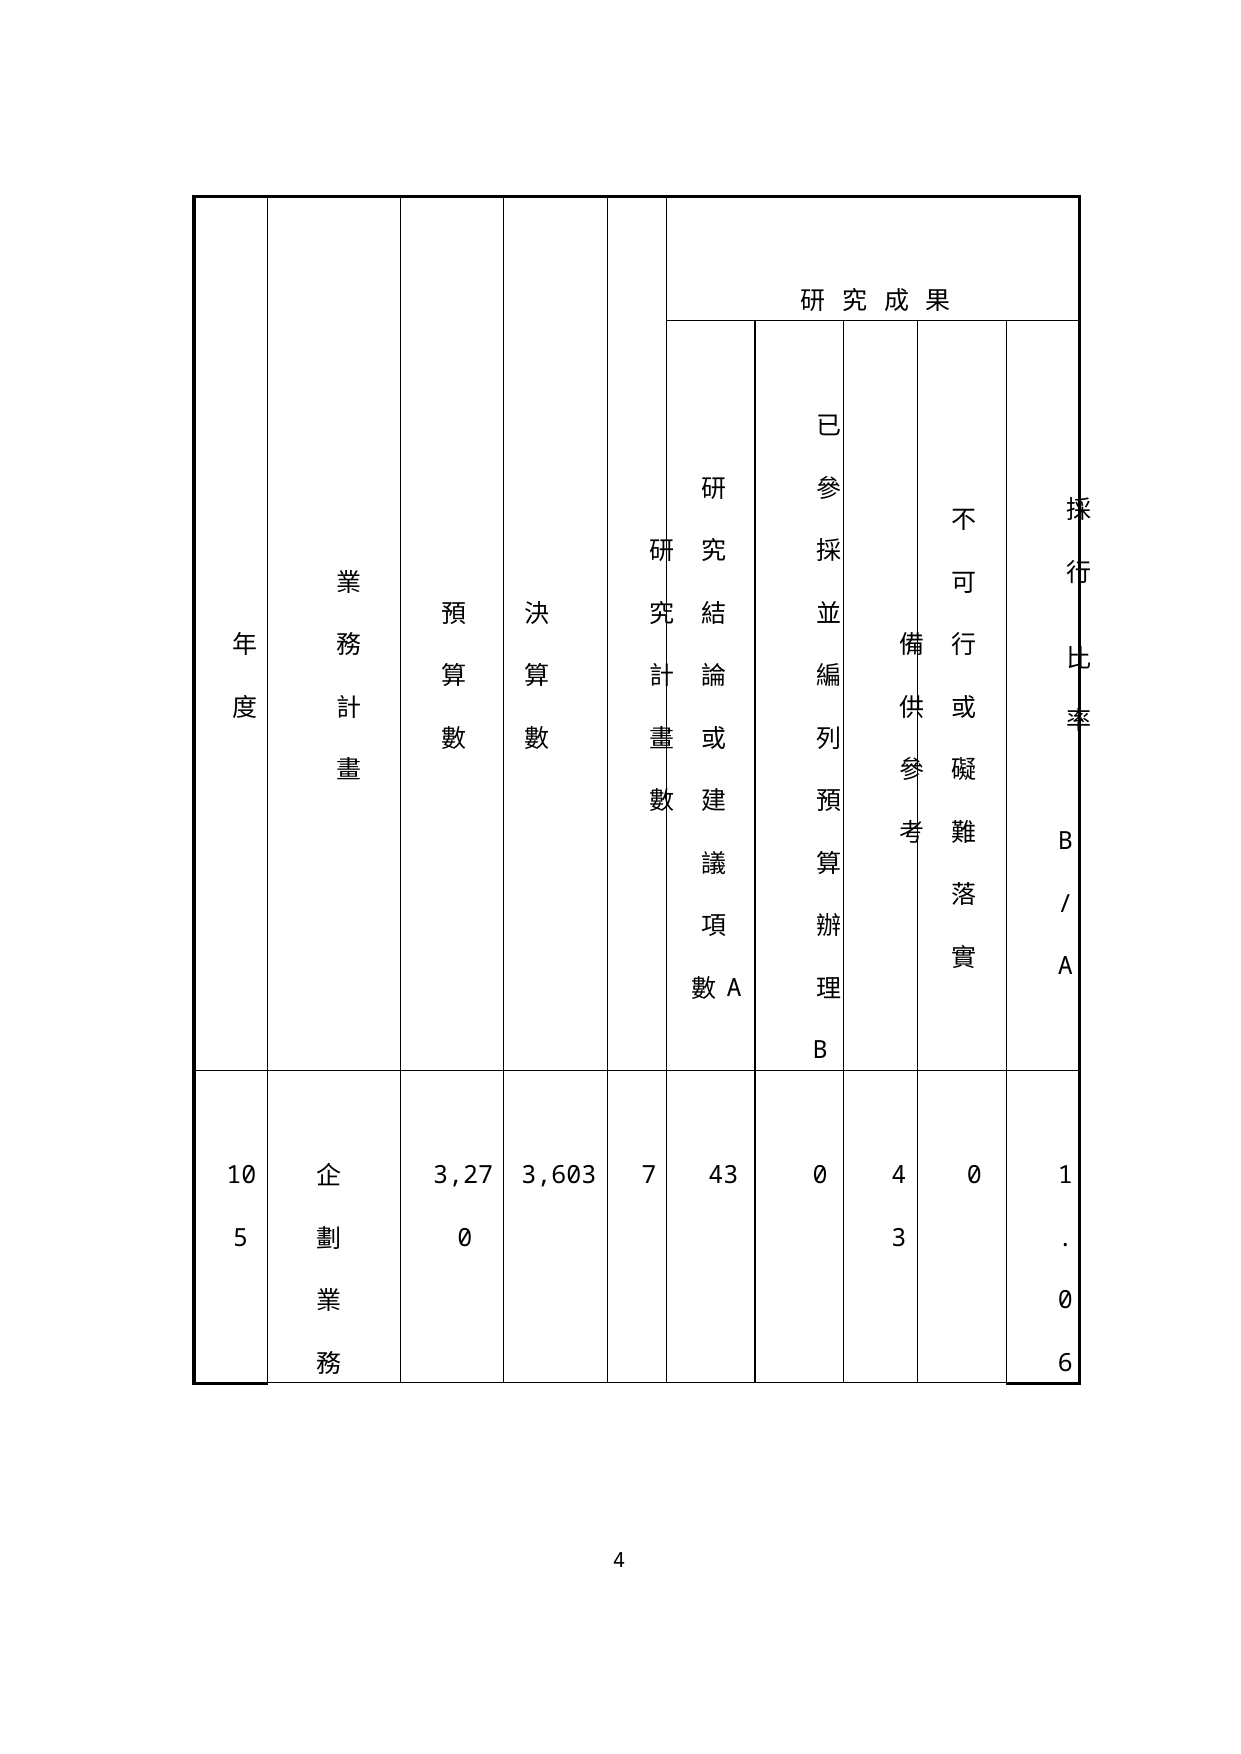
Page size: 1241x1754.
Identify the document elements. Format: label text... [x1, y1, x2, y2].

table_cell 已參採並編列預算辦理B [756, 321, 843, 1070]
table_cell 105 [196, 1071, 267, 1382]
table_cell 備供參考 [844, 321, 917, 1070]
table_header 預算數 [401, 198, 503, 1070]
table_cell 0 [918, 1071, 1006, 1382]
table_cell 3,603 [504, 1071, 607, 1382]
table_header 決算數 [504, 198, 607, 1070]
table_cell 7 [608, 1071, 666, 1382]
table_header 業務計畫 [268, 198, 400, 1070]
table_cell 3,270 [401, 1071, 503, 1382]
table_cell 1.06 [1007, 1071, 1078, 1382]
table_header 研究成果 [667, 198, 1078, 320]
table_cell 43 [667, 1071, 754, 1382]
table_header 年度 [196, 198, 267, 1070]
table_cell 43 [844, 1071, 917, 1382]
table_cell 0 [756, 1071, 843, 1382]
table_cell 企劃業務 [268, 1071, 400, 1382]
table_cell 採行 比率 B/A [1007, 321, 1078, 1070]
table_header 研究計畫數 [608, 198, 666, 1070]
table_cell 研究結論或建議項數A [667, 321, 754, 1070]
table_cell 不可行或礙難落實 [918, 321, 1006, 1070]
